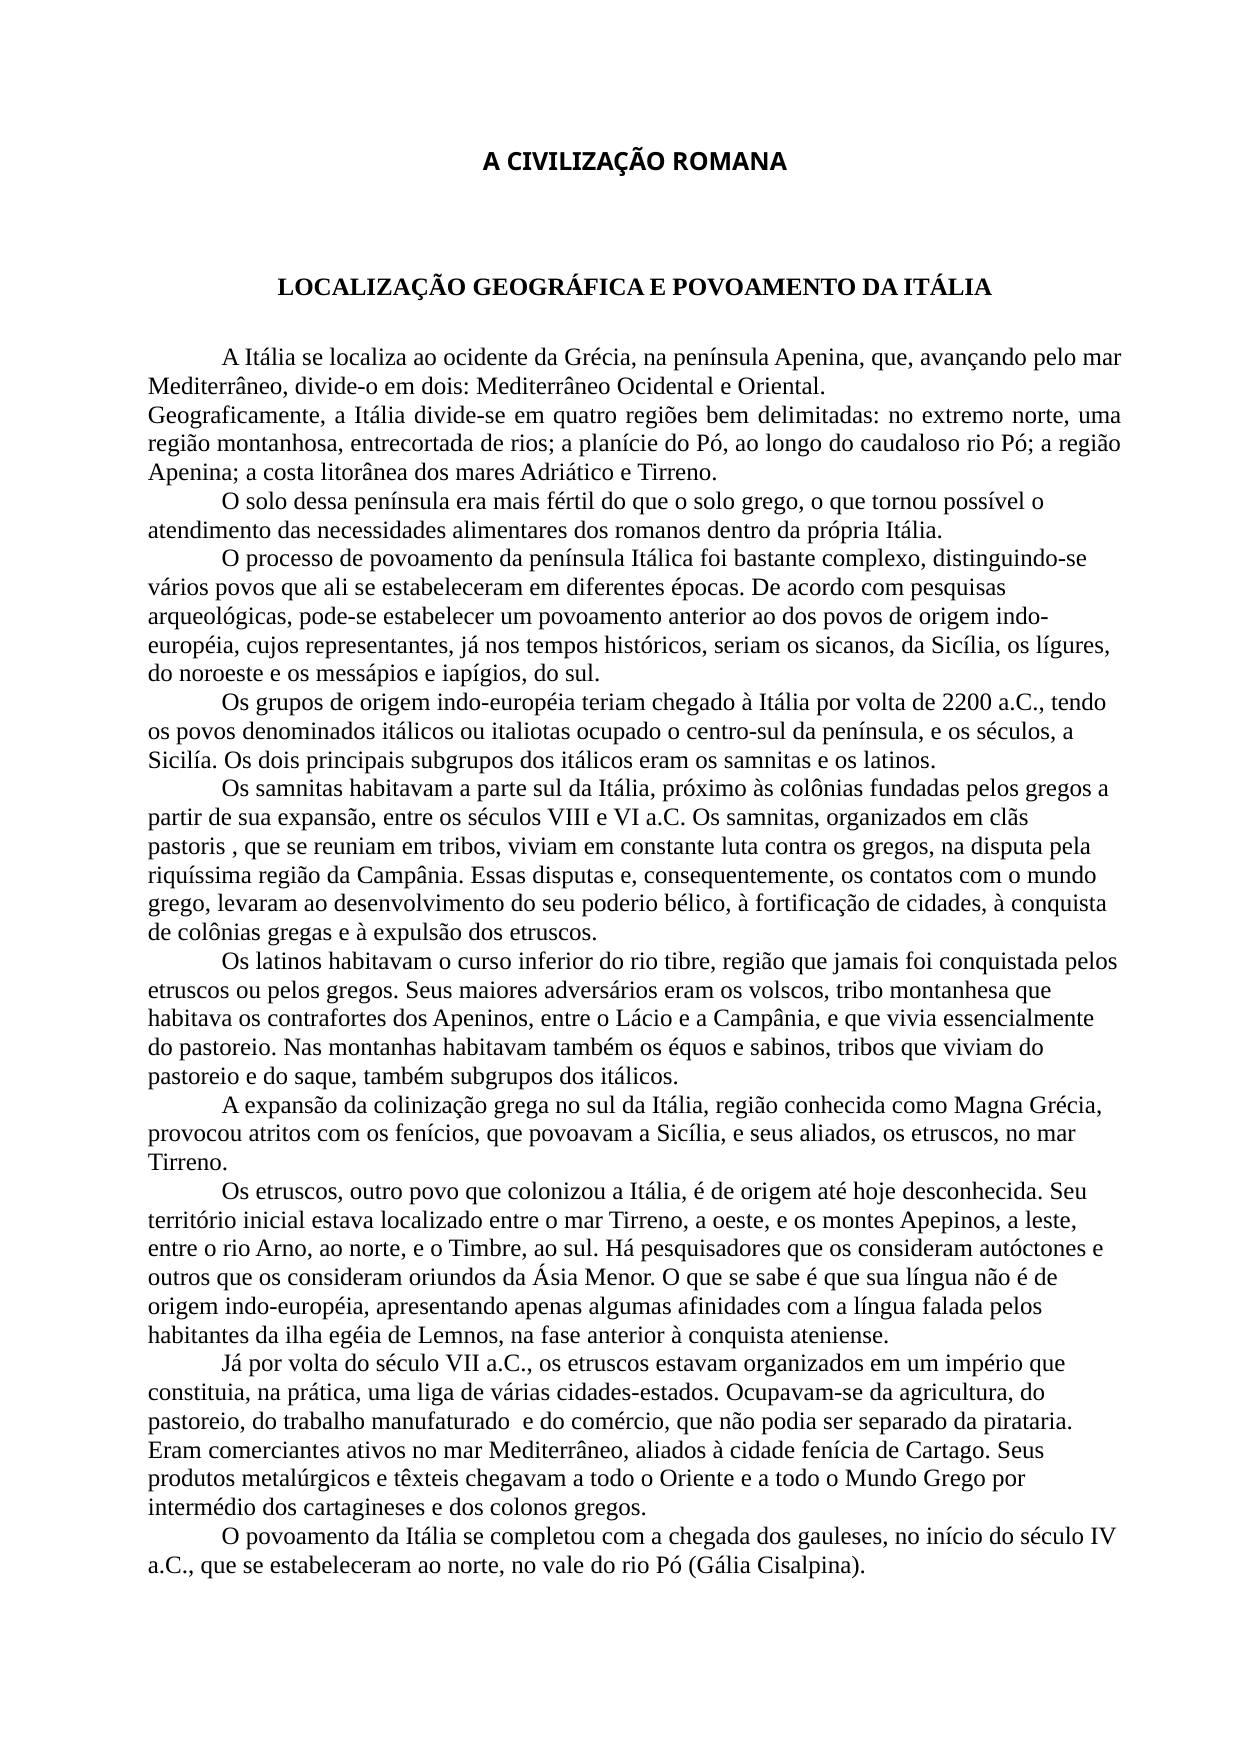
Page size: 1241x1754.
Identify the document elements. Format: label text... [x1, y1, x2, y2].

title A CIVILIZAÇÃO ROMANA [148, 143, 1122, 177]
text A expansão da colinização grega no sul da Itália, região conhecida como Magna Grécia, provocou atritos com os fenícios, que povoavam a Sicília, e seus aliados, os etruscos, no mar Tirreno. [148, 1090, 1122, 1176]
text Os samnitas habitavam a parte sul da Itália, próximo às colônias fundadas pelos gregos a partir de sua expansão, entre os séculos VIII e VI a.C. Os samnitas, organizados em clãs pastoris , que se reuniam em tribos, viviam em constante luta contra os gregos, na disputa pela riquíssima região da Campânia. Essas disputas e, consequentemente, os contatos com o mundo grego, levaram ao desenvolvimento do seu poderio bélico, à fortificação de cidades, à conquista de colônias gregas e à expulsão dos etruscos. [148, 773, 1122, 946]
text O solo dessa península era mais fértil do que o solo grego, o que tornou possível o atendimento das necessidades alimentares dos romanos dentro da própria Itália. [148, 486, 1122, 543]
text A Itália se localiza ao ocidente da Grécia, na península Apenina, que, avançando pelo mar Mediterrâneo, divide-o em dois: Mediterrâneo Ocidental e Oriental. [148, 342, 1122, 400]
text Os etruscos, outro povo que colonizou a Itália, é de origem até hoje desconhecida. Seu território inicial estava localizado entre o mar Tirreno, a oeste, e os montes Apepinos, a leste, entre o rio Arno, ao norte, e o Timbre, ao sul. Há pesquisadores que os consideram autóctones e outros que os consideram oriundos da Ásia Menor. O que se sabe é que sua língua não é de origem indo-européia, apresentando apenas algumas afinidades com a língua falada pelos habitantes da ilha egéia de Lemnos, na fase anterior à conquista ateniense. [148, 1176, 1122, 1348]
text Já por volta do século VII a.C., os etruscos estavam organizados em um império que constituia, na prática, uma liga de várias cidades-estados. Ocupavam-se da agricultura, do pastoreio, do trabalho manufaturado e do comércio, que não podia ser separado da pirataria. Eram comerciantes ativos no mar Mediterrâneo, aliados à cidade fenícia de Cartago. Seus produtos metalúrgicos e têxteis chegavam a todo o Oriente e a todo o Mundo Grego por intermédio dos cartagineses e dos colonos gregos. [148, 1348, 1122, 1521]
text Os latinos habitavam o curso inferior do rio tibre, região que jamais foi conquistada pelos etruscos ou pelos gregos. Seus maiores adversários eram os volscos, tribo montanhesa que habitava os contrafortes dos Apeninos, entre o Lácio e a Campânia, e que vivia essencialmente do pastoreio. Nas montanhas habitavam também os équos e sabinos, tribos que viviam do pastoreio e do saque, também subgrupos dos itálicos. [148, 946, 1122, 1090]
text Os grupos de origem indo-européia teriam chegado à Itália por volta de 2200 a.C., tendo os povos denominados itálicos ou italiotas ocupado o centro-sul da península, e os séculos, a Sicilía. Os dois principais subgrupos dos itálicos eram os samnitas e os latinos. [148, 687, 1122, 773]
subtitle LOCALIZAÇÃO GEOGRÁFICA E POVOAMENTO DA ITÁLIA [148, 272, 1122, 301]
text O povoamento da Itália se completou com a chegada dos gauleses, no início do século IV a.C., que se estabeleceram ao norte, no vale do rio Pó (Gália Cisalpina). [148, 1521, 1122, 1578]
text O processo de povoamento da península Itálica foi bastante complexo, distinguindo-se vários povos que ali se estabeleceram em diferentes épocas. De acordo com pesquisas arqueológicas, pode-se estabelecer um povoamento anterior ao dos povos de origem indo-européia, cujos representantes, já nos tempos históricos, seriam os sicanos, da Sicília, os lígures, do noroeste e os messápios e iapígios, do sul. [148, 543, 1122, 687]
text Geograficamente, a Itália divide-se em quatro regiões bem delimitadas: no extremo norte, uma região montanhosa, entrecortada de rios; a planície do Pó, ao longo do caudaloso rio Pó; a região Apenina; a costa litorânea dos mares Adriático e Tirreno. [148, 400, 1122, 486]
